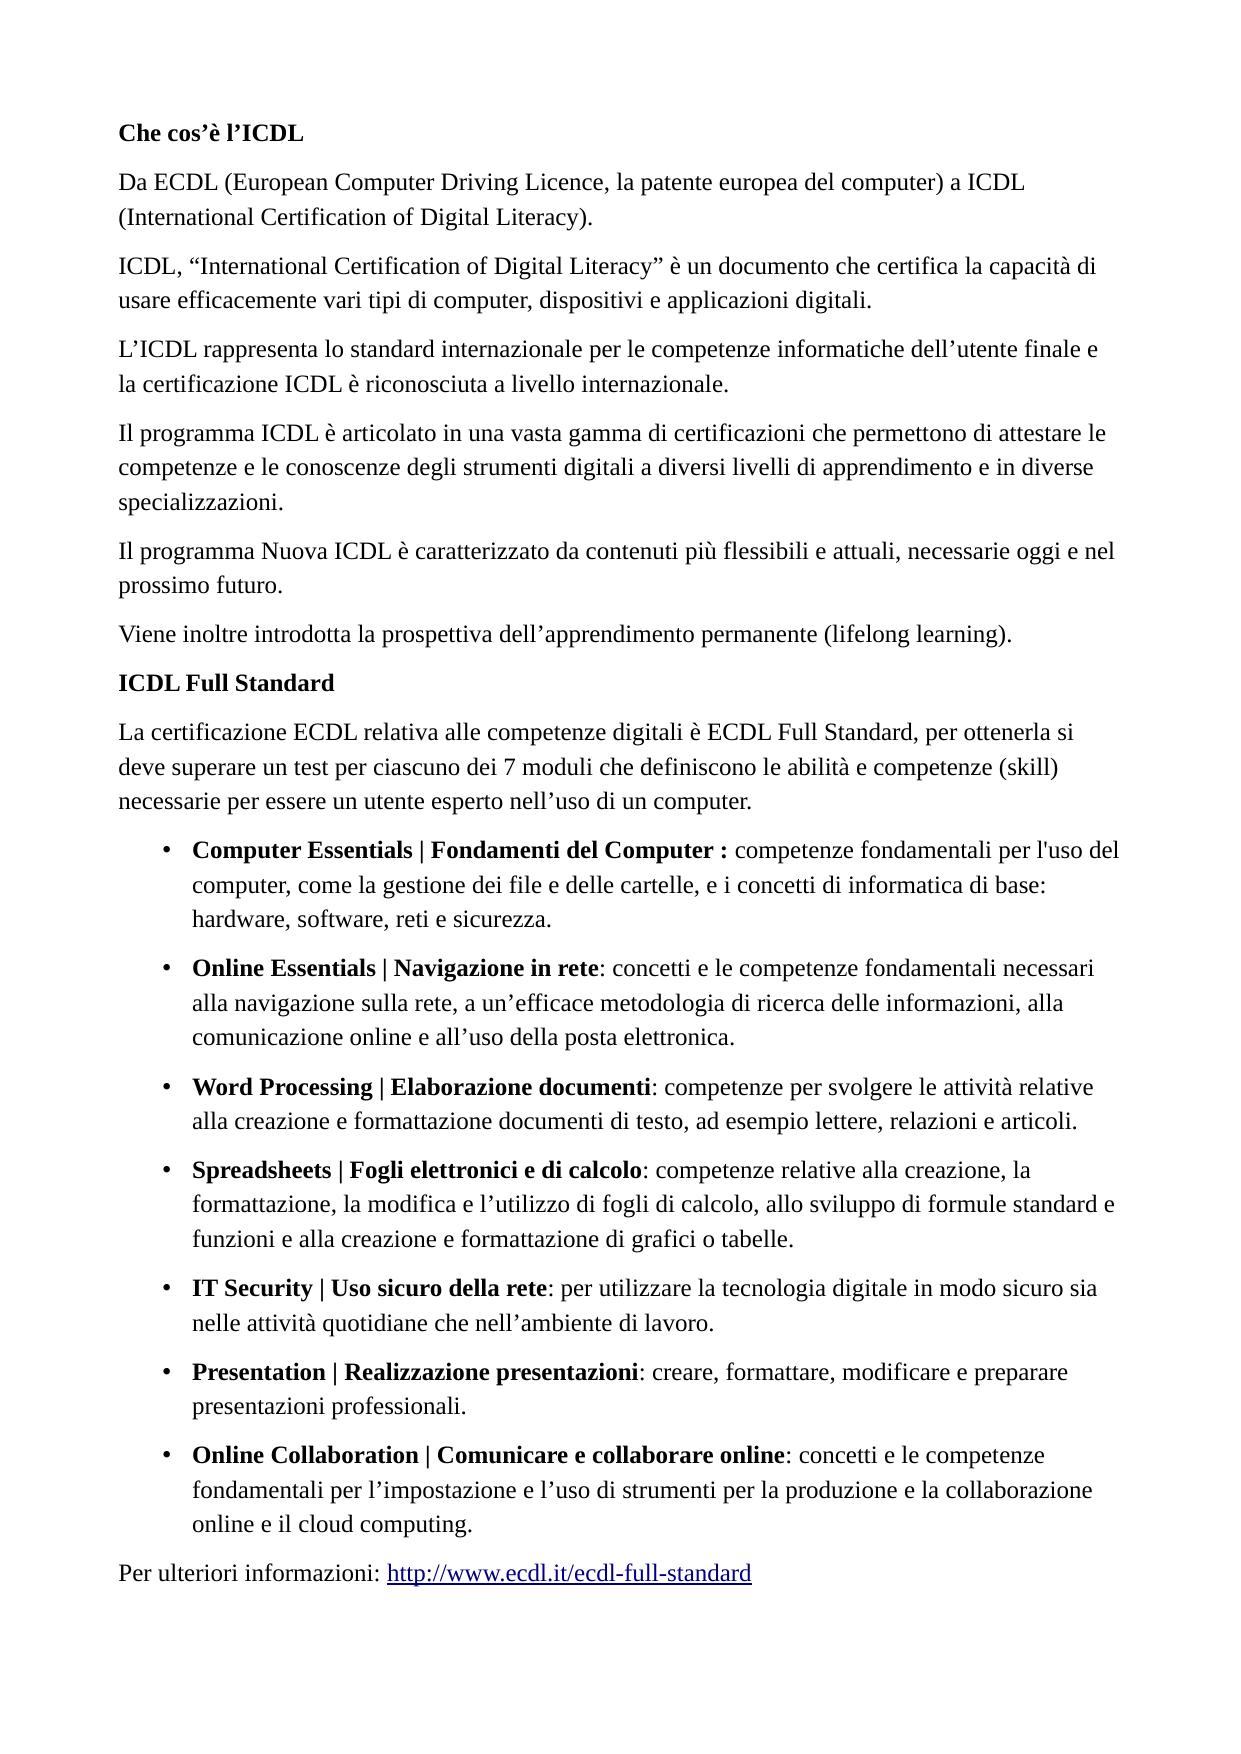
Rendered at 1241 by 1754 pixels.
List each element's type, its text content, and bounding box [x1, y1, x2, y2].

list Online Essentials | Navigazione in rete: concetti e le competenze fondamentali necessari alla navigazione sulla rete, a un’efficace metodologia di ricerca delle informazioni, alla comunicazione online e all’uso della posta elettronica. [162, 953, 1122, 1051]
text La certificazione ECDL relativa alle competenze digitali è ECDL Full Standard, per ottenerla si deve superare un test per ciascuno dei 7 moduli che definiscono le abilità e competenze (skill) necessarie per essere un utente esperto nell’uso di un computer. [118, 717, 1122, 815]
list Word Processing | Elaborazione documenti: competenze per svolgere le attività relative alla creazione e formattazione documenti di testo, ad esempio lettere, relazioni e articoli. [162, 1072, 1122, 1135]
list Computer Essentials | Fondamenti del Computer : competenze fondamentali per l'uso del computer, come la gestione dei file e delle cartelle, e i concetti di informatica di base: hardware, software, reti e sicurezza. [162, 836, 1122, 933]
text Per ulteriori informazioni: http://www.ecdl.it/ecdl-full-standard [118, 1558, 1122, 1587]
text L’ICDL rappresenta lo standard internazionale per le competenze informatiche dell’utente finale e la certificazione ICDL è riconosciuta a livello internazionale. [118, 334, 1122, 397]
text ICDL Full Standard [118, 668, 1122, 697]
text Il programma Nuova ICDL è caratterizzato da contenuti più flessibili e attuali, necessarie oggi e nel prossimo futuro. [118, 536, 1122, 599]
list IT Security | Uso sicuro della rete: per utilizzare la tecnologia digitale in modo sicuro sia nelle attività quotidiane che nell’ambiente di lavoro. [162, 1273, 1122, 1336]
list Online Collaboration | Comunicare e collaborare online: concetti e le competenze fondamentali per l’impostazione e l’uso di strumenti per la produzione e la collaborazione online e il cloud computing. [162, 1440, 1122, 1538]
text ICDL, “International Certification of Digital Literacy” è un documento che certifica la capacità di usare efficacemente vari tipi di computer, dispositivi e applicazioni digitali. [118, 251, 1122, 314]
list Spreadsheets | Fogli elettronici e di calcolo: competenze relative alla creazione, la formattazione, la modifica e l’utilizzo di fogli di calcolo, allo sviluppo di formule standard e funzioni e alla creazione e formattazione di grafici o tabelle. [162, 1155, 1122, 1253]
text Che cos’è l’ICDL [118, 118, 1122, 147]
text Da ECDL (European Computer Driving Licence, la patente europea del computer) a ICDL (International Certification of Digital Literacy). [118, 167, 1122, 230]
text Il programma ICDL è articolato in una vasta gamma di certificazioni che permettono di attestare le competenze e le conoscenze degli strumenti digitali a diversi livelli di apprendimento e in diverse specializzazioni. [118, 418, 1122, 516]
text Viene inoltre introdotta la prospettiva dell’apprendimento permanente (lifelong learning). [118, 619, 1122, 648]
list Presentation | Realizzazione presentazioni: creare, formattare, modificare e preparare presentazioni professionali. [162, 1357, 1122, 1420]
